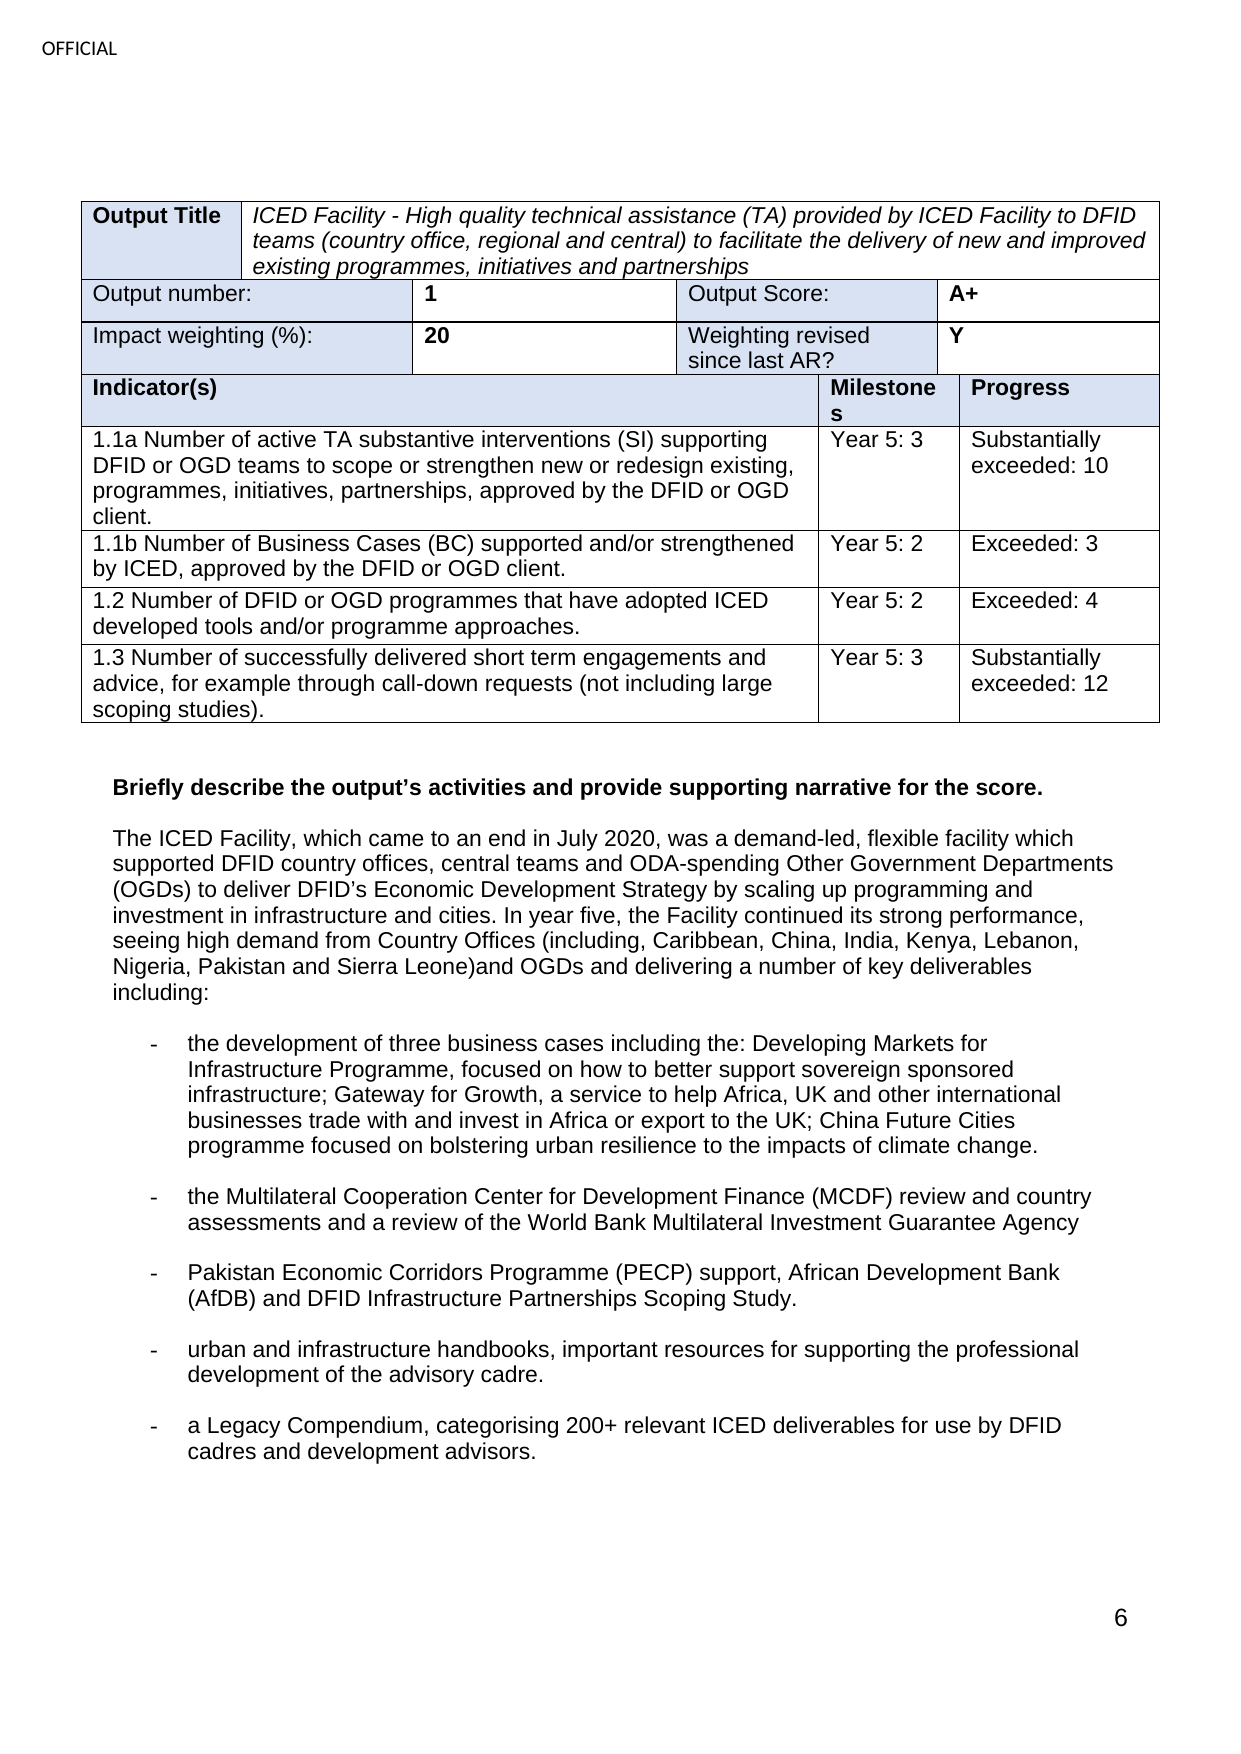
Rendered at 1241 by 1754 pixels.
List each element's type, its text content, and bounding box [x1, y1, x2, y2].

table_cell Year 5: 3 [819, 427, 959, 529]
table_cell 1.1a Number of active TA substantive interventions (SI) supporting DFID or OGD teams to scope or strengthen new or redesign existing, programmes, initiatives, partnerships, approved by the DFID or OGD client. [82, 427, 818, 529]
table_cell Impact weighting (%): [82, 323, 412, 374]
table_cell 20 [413, 323, 676, 374]
table_cell 1.1b Number of Business Cases (BC) supported and/or strengthened by ICED, approved by the DFID or OGD client. [82, 531, 818, 587]
table_header ICED Facility - High quality technical assistance (TA) provided by ICED Facility to DFID teams (country office, regional and central) to facilitate the delivery of new and improved existing programmes, initiatives and partnerships [242, 202, 1159, 279]
table_cell Milestones [819, 375, 959, 426]
list urban and infrastructure handbooks, important resources for supporting the professional development of the advisory cadre. [150, 1336, 1128, 1388]
table_cell Progress [960, 375, 1159, 426]
table_cell Exceeded: 3 [960, 531, 1159, 587]
table_cell Year 5: 2 [819, 531, 959, 587]
table_cell Output Score: [677, 280, 937, 321]
table_cell Weighting revised since last AR? [677, 323, 937, 374]
text Briefly describe the output’s activities and provide supporting narrative for the score. [112, 774, 1128, 800]
text The ICED Facility, which came to an end in July 2020, was a demand-led, flexible facility which supported DFID country offices, central teams and ODA-spending Other Government Departments (OGDs) to deliver DFID’s Economic Development Strategy by scaling up programming and investment in infrastructure and cities. In year five, the Facility continued its strong performance, seeing high demand from Country Offices (including, Caribbean, China, India, Kenya, Lebanon, Nigeria, Pakistan and Sierra Leone)and OGDs and delivering a number of key deliverables including: [112, 826, 1128, 1005]
table_cell 1 [413, 280, 676, 321]
list a Legacy Compendium, categorising 200+ relevant ICED deliverables for use by DFID cadres and development advisors. [150, 1413, 1128, 1464]
list the development of three business cases including the: Developing Markets for Infrastructure Programme, focused on how to better support sovereign sponsored infrastructure; Gateway for Growth, a service to help Africa, UK and other international businesses trade with and invest in Africa or export to the UK; China Future Cities programme focused on bolstering urban resilience to the impacts of climate change. [150, 1031, 1128, 1159]
table_cell Y [938, 323, 1159, 374]
table_cell 1.3 Number of successfully delivered short term engagements and advice, for example through call-down requests (not including large scoping studies). [82, 645, 818, 722]
table_cell Year 5: 3 [819, 645, 959, 722]
list Pakistan Economic Corridors Programme (PECP) support, African Development Bank (AfDB) and DFID Infrastructure Partnerships Scoping Study. [150, 1260, 1128, 1311]
table_cell Exceeded: 4 [960, 588, 1159, 644]
table_cell 1.2 Number of DFID or OGD programmes that have adopted ICED developed tools and/or programme approaches. [82, 588, 818, 644]
table_cell Substantially exceeded: 12 [960, 645, 1159, 722]
table_cell Output number: [82, 280, 412, 321]
table_header Output Title [82, 202, 241, 279]
table_cell Year 5: 2 [819, 588, 959, 644]
table_cell A+ [938, 280, 1159, 321]
list the Multilateral Cooperation Center for Development Finance (MCDF) review and country assessments and a review of the World Bank Multilateral Investment Guarantee Agency [150, 1184, 1128, 1235]
table_cell Indicator(s) [82, 375, 818, 426]
table_cell Substantially exceeded: 10 [960, 427, 1159, 529]
